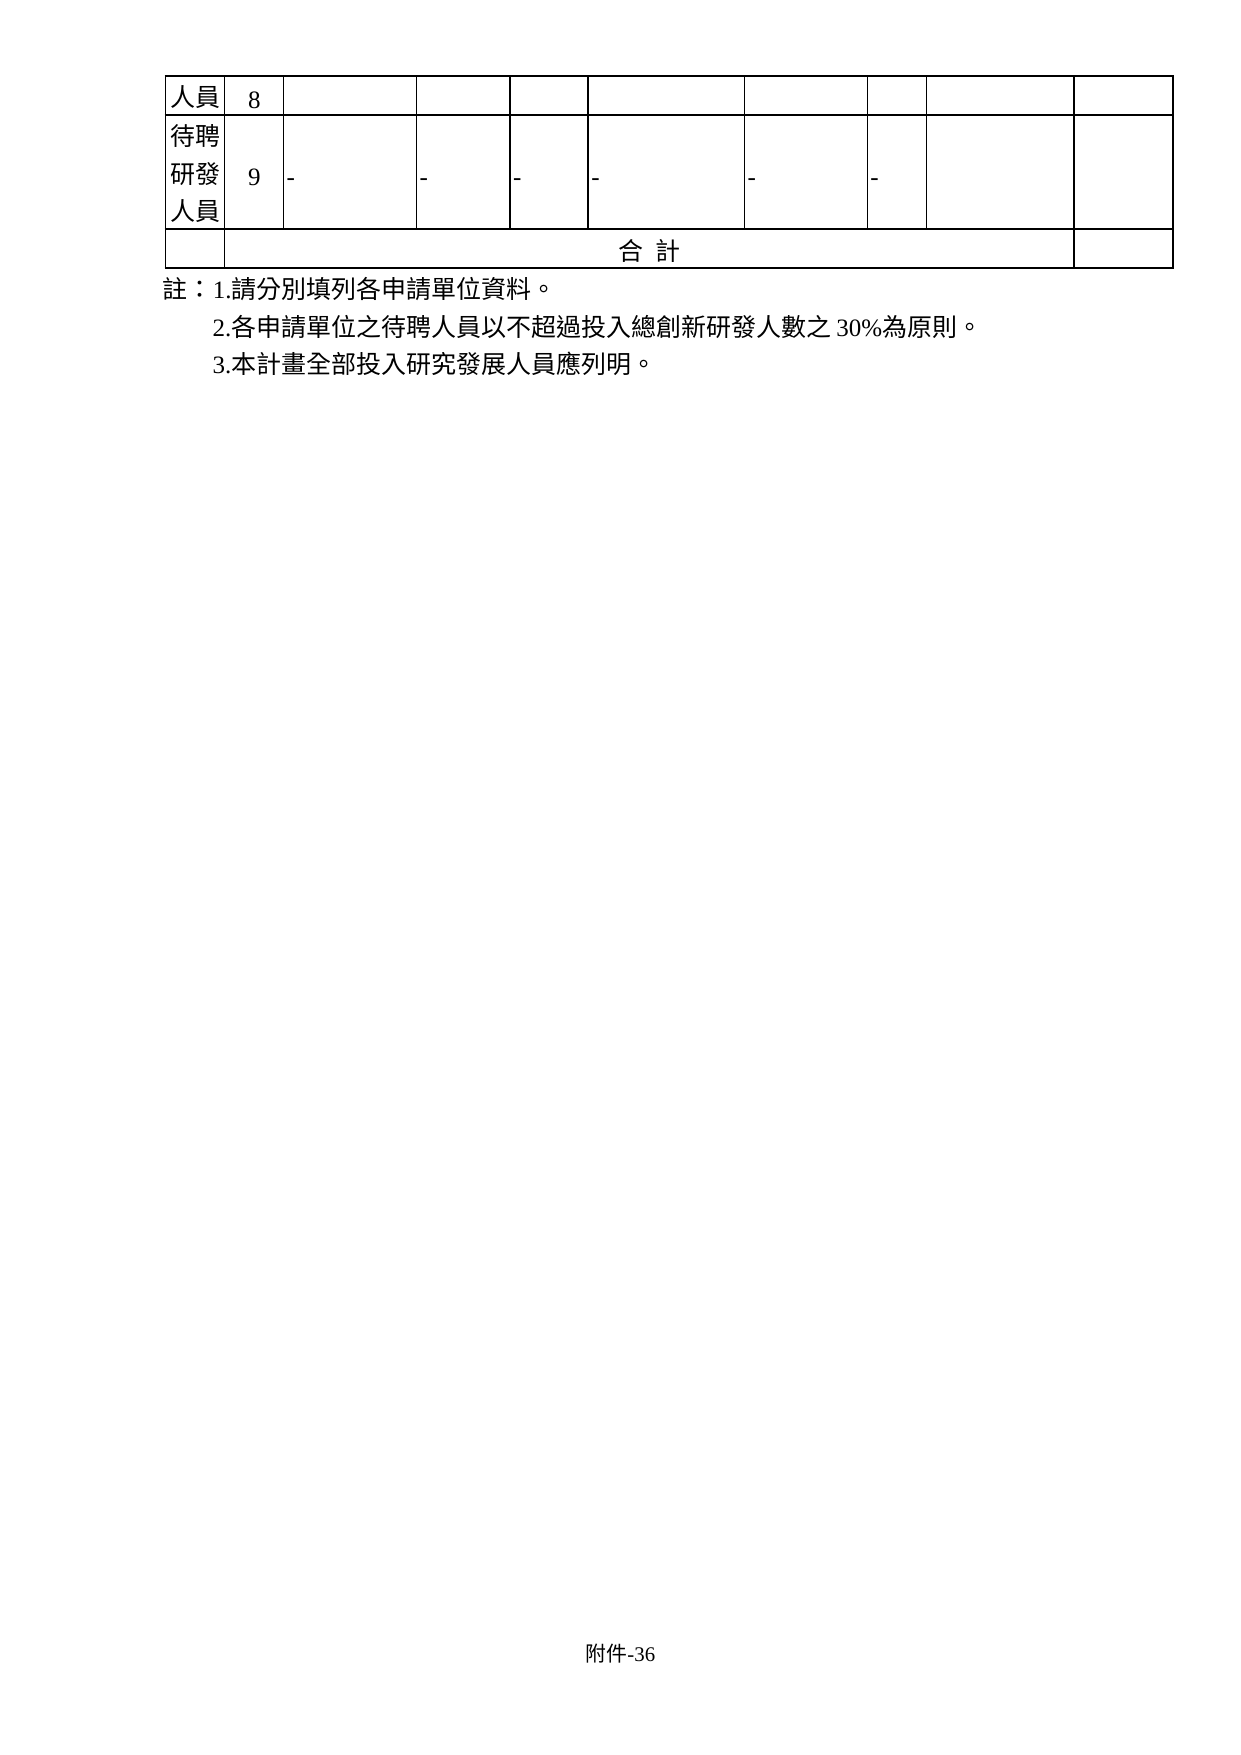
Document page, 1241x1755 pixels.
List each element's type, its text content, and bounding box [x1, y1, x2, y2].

text 2.各申請單位之待聘人員以不超過投入總創新研發人數之30%為原則。 [212, 306, 1107, 344]
table_cell - [868, 116, 926, 228]
table_cell [511, 77, 587, 114]
table_cell [284, 77, 416, 114]
table_cell [1075, 116, 1172, 228]
table_cell - [745, 116, 867, 228]
table_cell - [511, 116, 587, 228]
table_cell [1075, 77, 1172, 114]
table_cell 待聘研發人員 [166, 116, 224, 228]
table_cell [417, 77, 509, 114]
text 3.本計畫全部投入研究發展人員應列明。 [212, 344, 1107, 381]
table_cell - [589, 116, 744, 228]
table_cell 9 [225, 116, 283, 228]
table_cell 合 計 [225, 230, 1073, 267]
table_cell 8 [225, 77, 283, 114]
table_cell [589, 77, 744, 114]
text 註：1.請分別填列各申請單位資料。 [163, 269, 1107, 306]
table_cell [927, 116, 1073, 228]
table_cell [166, 230, 224, 267]
table_cell [868, 77, 926, 114]
table_cell [745, 77, 867, 114]
table_cell [1075, 230, 1172, 267]
table_cell - [284, 116, 416, 228]
table_cell [927, 77, 1073, 114]
table_cell - [417, 116, 509, 228]
table_cell 人員 [166, 77, 224, 114]
